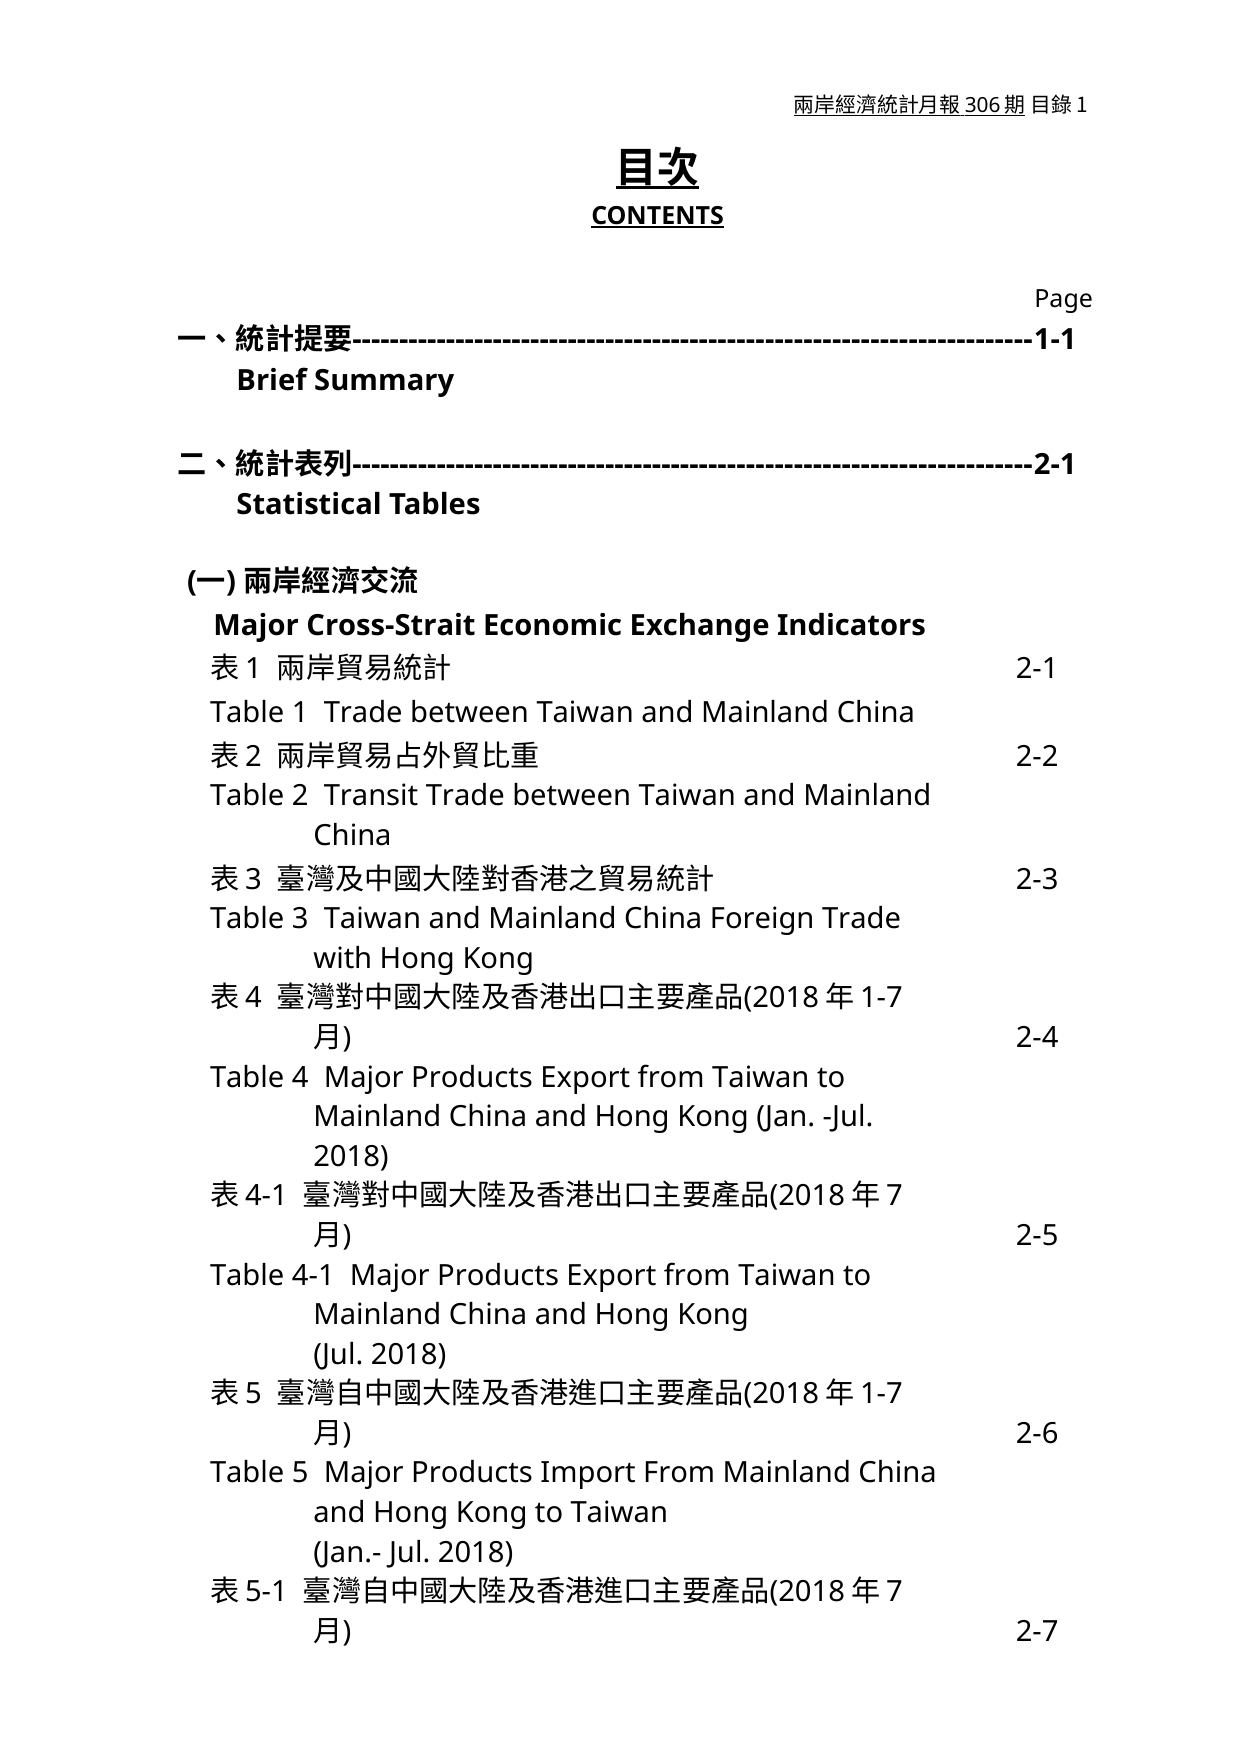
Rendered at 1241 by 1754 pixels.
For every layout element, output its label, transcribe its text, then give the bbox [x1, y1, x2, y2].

table_cell [948, 1055, 1013, 1174]
text 一、統計提要 1-1 [177, 316, 1093, 357]
text Page [177, 274, 1093, 316]
table_cell 2-1 [1013, 643, 1111, 687]
table_cell Table 4-1 Major Products Export from Taiwan to Mainland China and Hong Kong (Jul. 2018) [180, 1253, 948, 1372]
table_cell Table 3 Taiwan and Mainland China Foreign Trade with Hong Kong [180, 897, 948, 976]
table_cell [1111, 1372, 1238, 1451]
table_cell Table 4 Major Products Export from Taiwan to Mainland China and Hong Kong (Jan. -Jul. 2018) [180, 1055, 948, 1174]
table_cell [948, 643, 1013, 687]
table_cell [1111, 774, 1238, 853]
table_cell [1111, 687, 1238, 730]
table_header (一) 兩岸經濟交流 [180, 522, 1238, 599]
table_cell [948, 976, 1013, 1055]
table_cell [948, 1570, 1013, 1649]
table_cell 2-5 [1013, 1174, 1111, 1253]
table_cell [1013, 1055, 1111, 1174]
table_cell [1111, 976, 1238, 1055]
table_cell [1013, 1253, 1111, 1372]
table_cell [1013, 687, 1111, 730]
table_cell [1013, 897, 1111, 976]
text 目次 [177, 149, 1137, 191]
table_cell [1111, 1055, 1238, 1174]
table_cell [1111, 1451, 1238, 1570]
table_cell [1111, 1174, 1238, 1253]
table_cell [1013, 774, 1111, 853]
table_cell 表2 兩岸貿易占外貿比重 [180, 730, 948, 774]
table_cell 表4 臺灣對中國大陸及香港出口主要產品(2018年1-7月) [180, 976, 948, 1055]
table_cell Table 1 Trade between Taiwan and Mainland China [180, 687, 948, 730]
table_cell [1111, 730, 1238, 774]
table_cell 表5-1 臺灣自中國大陸及香港進口主要產品(2018年7月) [180, 1570, 948, 1649]
table_cell [1111, 897, 1238, 976]
table_cell [1111, 1253, 1238, 1372]
text CONTENTS [177, 191, 1137, 232]
table_cell 2-3 [1013, 853, 1111, 897]
table_cell [948, 1451, 1013, 1570]
table_cell 2-2 [1013, 730, 1111, 774]
text 二、統計表列 2-1 [177, 441, 1137, 482]
table_cell [948, 1174, 1013, 1253]
table_cell Major Cross-Strait Economic Exchange Indicators [180, 599, 1238, 643]
table_cell [948, 774, 1013, 853]
table_cell [1111, 853, 1238, 897]
table_cell [948, 853, 1013, 897]
table_cell Table 5 Major Products Import From Mainland China and Hong Kong to Taiwan (Jan.- Jul. 2018) [180, 1451, 948, 1570]
table_cell [1111, 1570, 1238, 1649]
table_cell 表4-1 臺灣對中國大陸及香港出口主要產品(2018年7月) [180, 1174, 948, 1253]
table_cell [948, 730, 1013, 774]
table_cell [948, 1372, 1013, 1451]
table_cell [1111, 643, 1238, 687]
table_cell [948, 1253, 1013, 1372]
table_cell Table 2 Transit Trade between Taiwan and Mainland China [180, 774, 948, 853]
table_cell [948, 687, 1013, 730]
table_cell 2-7 [1013, 1570, 1111, 1649]
table_cell 表3 臺灣及中國大陸對香港之貿易統計 [180, 853, 948, 897]
table_cell [1013, 1451, 1111, 1570]
text Statistical Tables [177, 482, 1137, 522]
table_cell 2-4 [1013, 976, 1111, 1055]
table_cell 表5 臺灣自中國大陸及香港進口主要產品(2018年1-7月) [180, 1372, 948, 1451]
table_cell 表1 兩岸貿易統計 [180, 643, 948, 687]
table_cell [948, 897, 1013, 976]
text Brief Summary [177, 357, 1137, 399]
table_cell 2-6 [1013, 1372, 1111, 1451]
